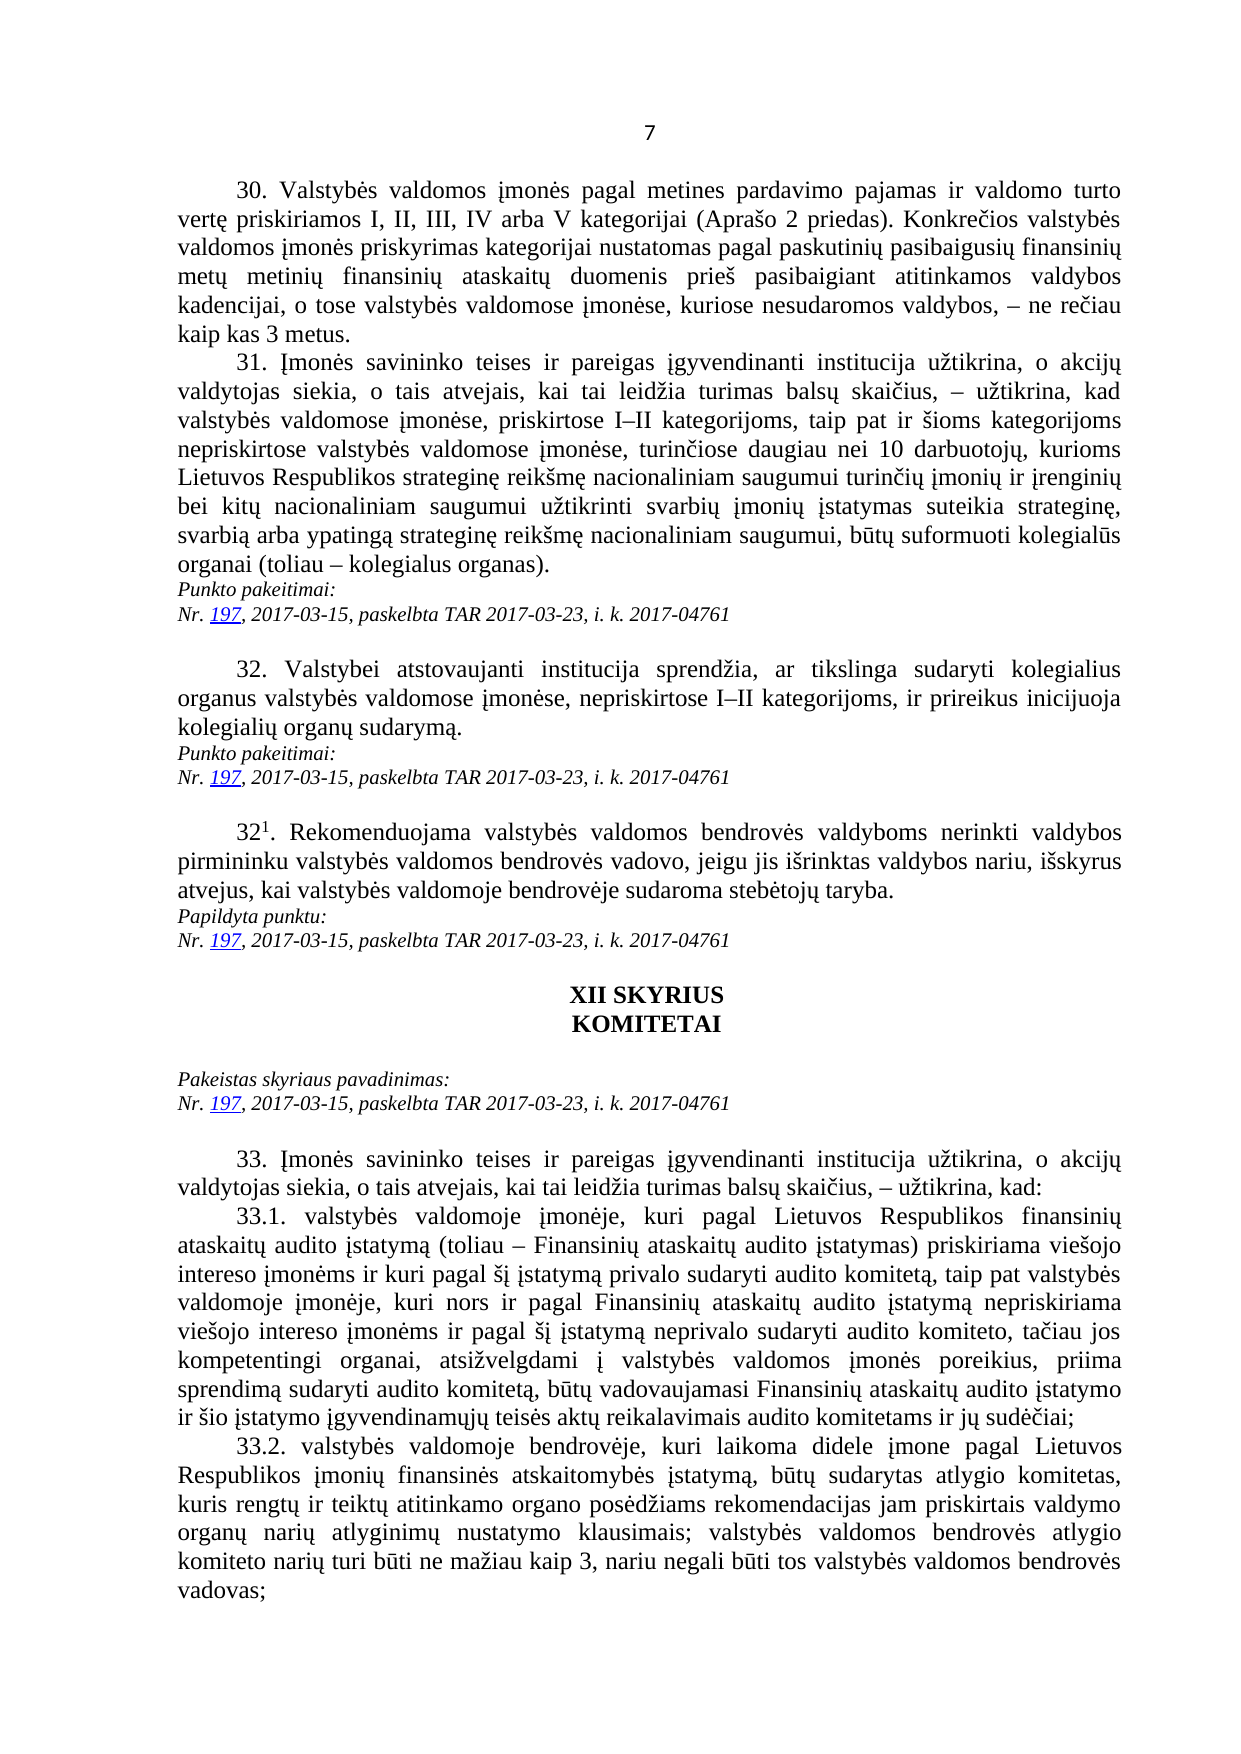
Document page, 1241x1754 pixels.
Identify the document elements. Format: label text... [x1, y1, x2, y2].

text 33. Įmonės savininko teises ir pareigas įgyvendinanti institucija užtikrina, o akcijų valdytojas siekia, o tais atvejais, kai tai leidžia turimas balsų skaičius, – užtikrina, kad: [177, 1144, 1122, 1201]
text Punkto pakeitimai: [177, 577, 1122, 601]
text 30. Valstybės valdomos įmonės pagal metines pardavimo pajamas ir valdomo turto vertę priskiriamos I, II, III, IV arba V kategorijai (Aprašo 2 priedas). Konkrečios valstybės valdomos įmonės priskyrimas kategorijai nustatomas pagal paskutinių pasibaigusių finansinių metų metinių finansinių ataskaitų duomenis prieš pasibaigiant atitinkamos valdybos kadencijai, o tose valstybės valdomose įmonėse, kuriose nesudaromos valdybos, – ne rečiau kaip kas 3 metus. [177, 175, 1122, 347]
text XII SKYRIUS KOMITETAI [177, 981, 1122, 1038]
text 33.2. valstybės valdomoje bendrovėje, kuri laikoma didele įmone pagal Lietuvos Respublikos įmonių finansinės atskaitomybės įstatymą, būtų sudarytas atlygio komitetas, kuris rengtų ir teiktų atitinkamo organo posėdžiams rekomendacijas jam priskirtais valdymo organų narių atlyginimų nustatymo klausimais; valstybės valdomos bendrovės atlygio komiteto narių turi būti ne mažiau kaip 3, nariu negali būti tos valstybės valdomos bendrovės vadovas; [177, 1431, 1122, 1604]
text Nr. 197, 2017-03-15, paskelbta TAR 2017-03-23, i. k. 2017-04761 [177, 1091, 1122, 1115]
text Nr. 197, 2017-03-15, paskelbta TAR 2017-03-23, i. k. 2017-04761 [177, 764, 1122, 789]
text 31. Įmonės savininko teises ir pareigas įgyvendinanti institucija užtikrina, o akcijų valdytojas siekia, o tais atvejais, kai tai leidžia turimas balsų skaičius, – užtikrina, kad valstybės valdomose įmonėse, priskirtose I–II kategorijoms, taip pat ir šioms kategorijoms nepriskirtose valstybės valdomose įmonėse, turinčiose daugiau nei 10 darbuotojų, kurioms Lietuvos Respublikos strateginę reikšmę nacionaliniam saugumui turinčių įmonių ir įrenginių bei kitų nacionaliniam saugumui užtikrinti svarbių įmonių įstatymas suteikia strateginę, svarbią arba ypatingą strateginę reikšmę nacionaliniam saugumui, būtų suformuoti kolegialūs organai (toliau – kolegialus organas). [177, 347, 1122, 577]
text 321. Rekomenduojama valstybės valdomos bendrovės valdyboms nerinkti valdybos pirmininku valstybės valdomos bendrovės vadovo, jeigu jis išrinktas valdybos nariu, išskyrus atvejus, kai valstybės valdomoje bendrovėje sudaroma stebėtojų taryba. [177, 817, 1122, 904]
text 32. Valstybei atstovaujanti institucija sprendžia, ar tikslinga sudaryti kolegialius organus valstybės valdomose įmonėse, nepriskirtose I–II kategorijoms, ir prireikus inicijuoja kolegialių organų sudarymą. [177, 654, 1122, 741]
text Nr. 197, 2017-03-15, paskelbta TAR 2017-03-23, i. k. 2017-04761 [177, 928, 1122, 952]
text Papildyta punktu: [177, 904, 1122, 928]
text 33.1. valstybės valdomoje įmonėje, kuri pagal Lietuvos Respublikos finansinių ataskaitų audito įstatymą (toliau – Finansinių ataskaitų audito įstatymas) priskiriama viešojo intereso įmonėms ir kuri pagal šį įstatymą privalo sudaryti audito komitetą, taip pat valstybės valdomoje įmonėje, kuri nors ir pagal Finansinių ataskaitų audito įstatymą nepriskiriama viešojo intereso įmonėms ir pagal šį įstatymą neprivalo sudaryti audito komiteto, tačiau jos kompetentingi organai, atsižvelgdami į valstybės valdomos įmonės poreikius, priima sprendimą sudaryti audito komitetą, būtų vadovaujamasi Finansinių ataskaitų audito įstatymo ir šio įstatymo įgyvendinamųjų teisės aktų reikalavimais audito komitetams ir jų sudėčiai; [177, 1201, 1122, 1431]
text Nr. 197, 2017-03-15, paskelbta TAR 2017-03-23, i. k. 2017-04761 [177, 601, 1122, 626]
text Pakeistas skyriaus pavadinimas: [177, 1067, 1122, 1091]
text Punkto pakeitimai: [177, 741, 1122, 764]
